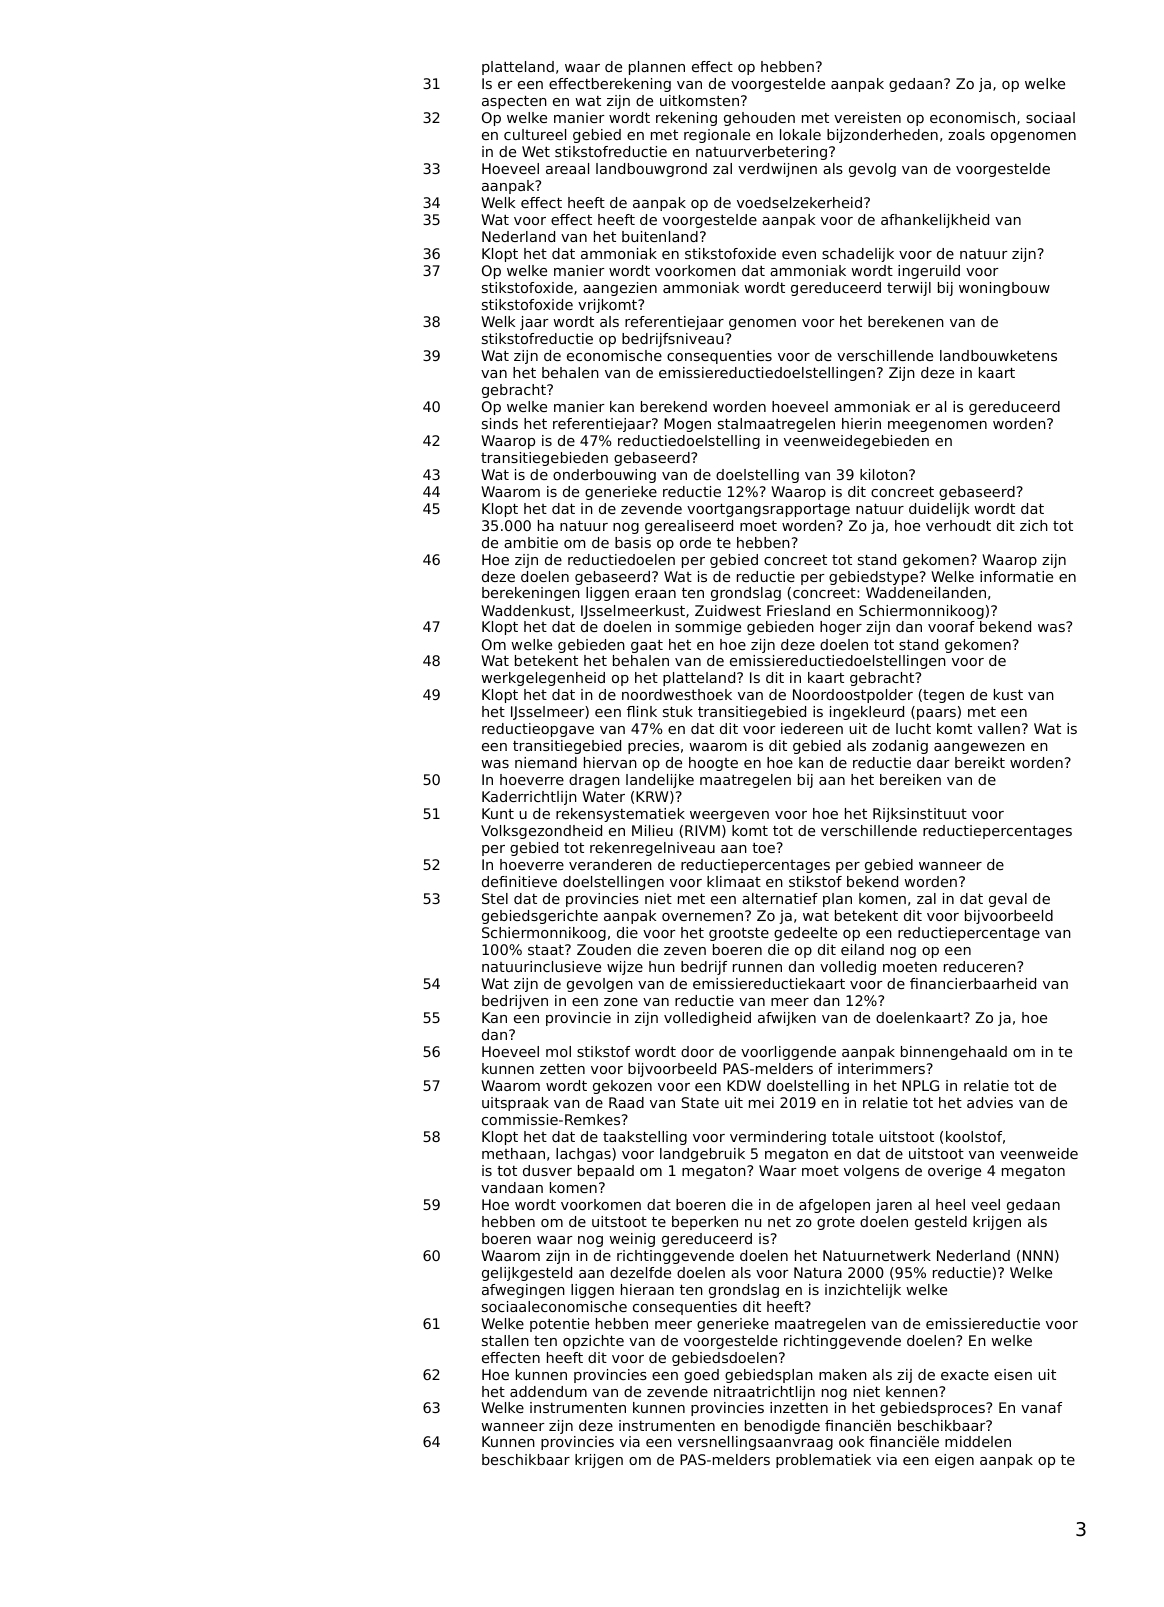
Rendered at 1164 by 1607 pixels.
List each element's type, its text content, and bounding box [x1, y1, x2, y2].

table_cell 64 [422, 1434, 475, 1468]
table_cell Stel dat de provincies niet met een alternatief plan komen, zal in dat geval de gebiedsgerichte aanpak overnemen? Zo ja, wat betekent dit voor bijvoorbeeld Schiermonnikoog, die voor het grootste gedeelte op een reductiepercentage van 100% staat? Zouden die zeven boeren die op dit eiland nog op een natuurinclusieve wijze hun bedrijf runnen dan volledig moeten reduceren? [475, 891, 1087, 976]
table_cell 51 [422, 806, 475, 857]
table_cell Waarom zijn in de richtinggevende doelen het Natuurnetwerk Nederland (NNN) gelijkgesteld aan dezelfde doelen als voor Natura 2000 (95% reductie)? Welke afwegingen liggen hieraan ten grondslag en is inzichtelijk welke sociaaleconomische consequenties dit heeft? [475, 1248, 1087, 1316]
table_cell 33 [422, 161, 475, 195]
table_cell 61 [422, 1316, 475, 1366]
table_cell Welk effect heeft de aanpak op de voedselzekerheid? [475, 195, 1087, 212]
table_cell Waarop is de 47% reductiedoelstelling in veenweidegebieden en transitiegebieden gebaseerd? [475, 433, 1087, 467]
table_cell Hoe kunnen provincies een goed gebiedsplan maken als zij de exacte eisen uit het addendum van de zevende nitraatrichtlijn nog niet kennen? [475, 1366, 1087, 1400]
table_cell 49 [422, 687, 475, 772]
table_cell 53 [422, 891, 475, 976]
table_cell In hoeverre veranderen de reductiepercentages per gebied wanneer de definitieve doelstellingen voor klimaat en stikstof bekend worden? [475, 857, 1087, 891]
table_cell [422, 59, 475, 76]
table_cell Op welke manier wordt rekening gehouden met vereisten op economisch, sociaal en cultureel gebied en met regionale en lokale bijzonderheden, zoals opgenomen in de Wet stikstofreductie en natuurverbetering? [475, 110, 1087, 161]
table_cell Op welke manier kan berekend worden hoeveel ammoniak er al is gereduceerd sinds het referentiejaar? Mogen stalmaatregelen hierin meegenomen worden? [475, 399, 1087, 433]
table_cell 62 [422, 1366, 475, 1400]
table_cell 46 [422, 551, 475, 619]
table_cell 40 [422, 399, 475, 433]
table_cell 43 [422, 467, 475, 483]
table_cell Klopt het dat de doelen in sommige gebieden hoger zijn dan vooraf bekend was? Om welke gebieden gaat het en hoe zijn deze doelen tot stand gekomen? [475, 619, 1087, 653]
table_cell Op welke manier wordt voorkomen dat ammoniak wordt ingeruild voor stikstofoxide, aangezien ammoniak wordt gereduceerd terwijl bij woningbouw stikstofoxide vrijkomt? [475, 263, 1087, 314]
table_cell Welk jaar wordt als referentiejaar genomen voor het berekenen van de stikstofreductie op bedrijfsniveau? [475, 314, 1087, 348]
table_cell 37 [422, 263, 475, 314]
table_cell Wat is de onderbouwing van de doelstelling van 39 kiloton? [475, 467, 1087, 483]
table_cell 48 [422, 653, 475, 687]
table_cell 45 [422, 501, 475, 551]
table_cell Waarom is de generieke reductie 12%? Waarop is dit concreet gebaseerd? [475, 484, 1087, 501]
table_cell Kunt u de rekensystematiek weergeven voor hoe het Rijksinstituut voor Volksgezondheid en Milieu (RIVM) komt tot de verschillende reductiepercentages per gebied tot rekenregelniveau aan toe? [475, 806, 1087, 857]
table_cell 56 [422, 1044, 475, 1078]
table_cell Hoe wordt voorkomen dat boeren die in de afgelopen jaren al heel veel gedaan hebben om de uitstoot te beperken nu net zo grote doelen gesteld krijgen als boeren waar nog weinig gereduceerd is? [475, 1197, 1087, 1248]
table_cell 31 [422, 76, 475, 110]
table_cell Hoeveel mol stikstof wordt door de voorliggende aanpak binnengehaald om in te kunnen zetten voor bijvoorbeeld PAS-melders of interimmers? [475, 1044, 1087, 1078]
table_cell 54 [422, 976, 475, 1010]
table_cell Wat zijn de economische consequenties voor de verschillende landbouwketens van het behalen van de emissiereductiedoelstellingen? Zijn deze in kaart gebracht? [475, 348, 1087, 399]
table_cell 34 [422, 195, 475, 212]
table_cell 50 [422, 772, 475, 806]
table_cell In hoeverre dragen landelijke maatregelen bij aan het bereiken van de Kaderrichtlijn Water (KRW)? [475, 772, 1087, 806]
table_cell Welke instrumenten kunnen provincies inzetten in het gebiedsproces? En vanaf wanneer zijn deze instrumenten en benodigde financiën beschikbaar? [475, 1400, 1087, 1434]
table_cell 52 [422, 857, 475, 891]
table_cell Hoe zijn de reductiedoelen per gebied concreet tot stand gekomen? Waarop zijn deze doelen gebaseerd? Wat is de reductie per gebiedstype? Welke informatie en berekeningen liggen eraan ten grondslag (concreet: Waddeneilanden, Waddenkust, IJsselmeerkust, Zuidwest Friesland en Schiermonnikoog)? [475, 551, 1087, 619]
table_cell Kan een provincie in zijn volledigheid afwijken van de doelenkaart? Zo ja, hoe dan? [475, 1010, 1087, 1044]
table_cell 63 [422, 1400, 475, 1434]
table_cell Klopt het dat in de zevende voortgangsrapportage natuur duidelijk wordt dat 35.000 ha natuur nog gerealiseerd moet worden? Zo ja, hoe verhoudt dit zich tot de ambitie om de basis op orde te hebben? [475, 501, 1087, 551]
table_cell 36 [422, 246, 475, 263]
table_cell 57 [422, 1078, 475, 1129]
table_cell platteland, waar de plannen effect op hebben? [475, 59, 1087, 76]
table_cell 32 [422, 110, 475, 161]
table_cell 38 [422, 314, 475, 348]
table_cell Wat voor effect heeft de voorgestelde aanpak voor de afhankelijkheid van Nederland van het buitenland? [475, 212, 1087, 246]
table_cell 59 [422, 1197, 475, 1248]
table_cell 42 [422, 433, 475, 467]
table_cell 35 [422, 212, 475, 246]
table_cell Welke potentie hebben meer generieke maatregelen van de emissiereductie voor stallen ten opzichte van de voorgestelde richtinggevende doelen? En welke effecten heeft dit voor de gebiedsdoelen? [475, 1316, 1087, 1366]
table_cell Klopt het dat in de noordwesthoek van de Noordoostpolder (tegen de kust van het IJsselmeer) een flink stuk transitiegebied is ingekleurd (paars) met een reductieopgave van 47% en dat dit voor iedereen uit de lucht komt vallen? Wat is een transitiegebied precies, waarom is dit gebied als zodanig aangewezen en was niemand hiervan op de hoogte en hoe kan de reductie daar bereikt worden? [475, 687, 1087, 772]
table_cell 44 [422, 484, 475, 501]
table_cell 55 [422, 1010, 475, 1044]
table_cell Is er een effectberekening van de voorgestelde aanpak gedaan? Zo ja, op welke aspecten en wat zijn de uitkomsten? [475, 76, 1087, 110]
table_cell 47 [422, 619, 475, 653]
table_cell Wat zijn de gevolgen van de emissiereductiekaart voor de financierbaarheid van bedrijven in een zone van reductie van meer dan 12%? [475, 976, 1087, 1010]
table_cell Hoeveel areaal landbouwgrond zal verdwijnen als gevolg van de voorgestelde aanpak? [475, 161, 1087, 195]
table_cell Kunnen provincies via een versnellingsaanvraag ook financiële middelen beschikbaar krijgen om de PAS-melders problematiek via een eigen aanpak op te [475, 1434, 1087, 1468]
table_cell Klopt het dat de taakstelling voor vermindering totale uitstoot (koolstof, methaan, lachgas) voor landgebruik 5 megaton en dat de uitstoot van veenweide is tot dusver bepaald om 1 megaton? Waar moet volgens de overige 4 megaton vandaan komen? [475, 1129, 1087, 1197]
table_cell Wat betekent het behalen van de emissiereductiedoelstellingen voor de werkgelegenheid op het platteland? Is dit in kaart gebracht? [475, 653, 1087, 687]
table_cell 60 [422, 1248, 475, 1316]
table_cell Waarom wordt gekozen voor een KDW doelstelling in het NPLG in relatie tot de uitspraak van de Raad van State uit mei 2019 en in relatie tot het advies van de commissie-Remkes? [475, 1078, 1087, 1129]
table_cell 39 [422, 348, 475, 399]
table_cell 58 [422, 1129, 475, 1197]
table_cell Klopt het dat ammoniak en stikstofoxide even schadelijk voor de natuur zijn? [475, 246, 1087, 263]
